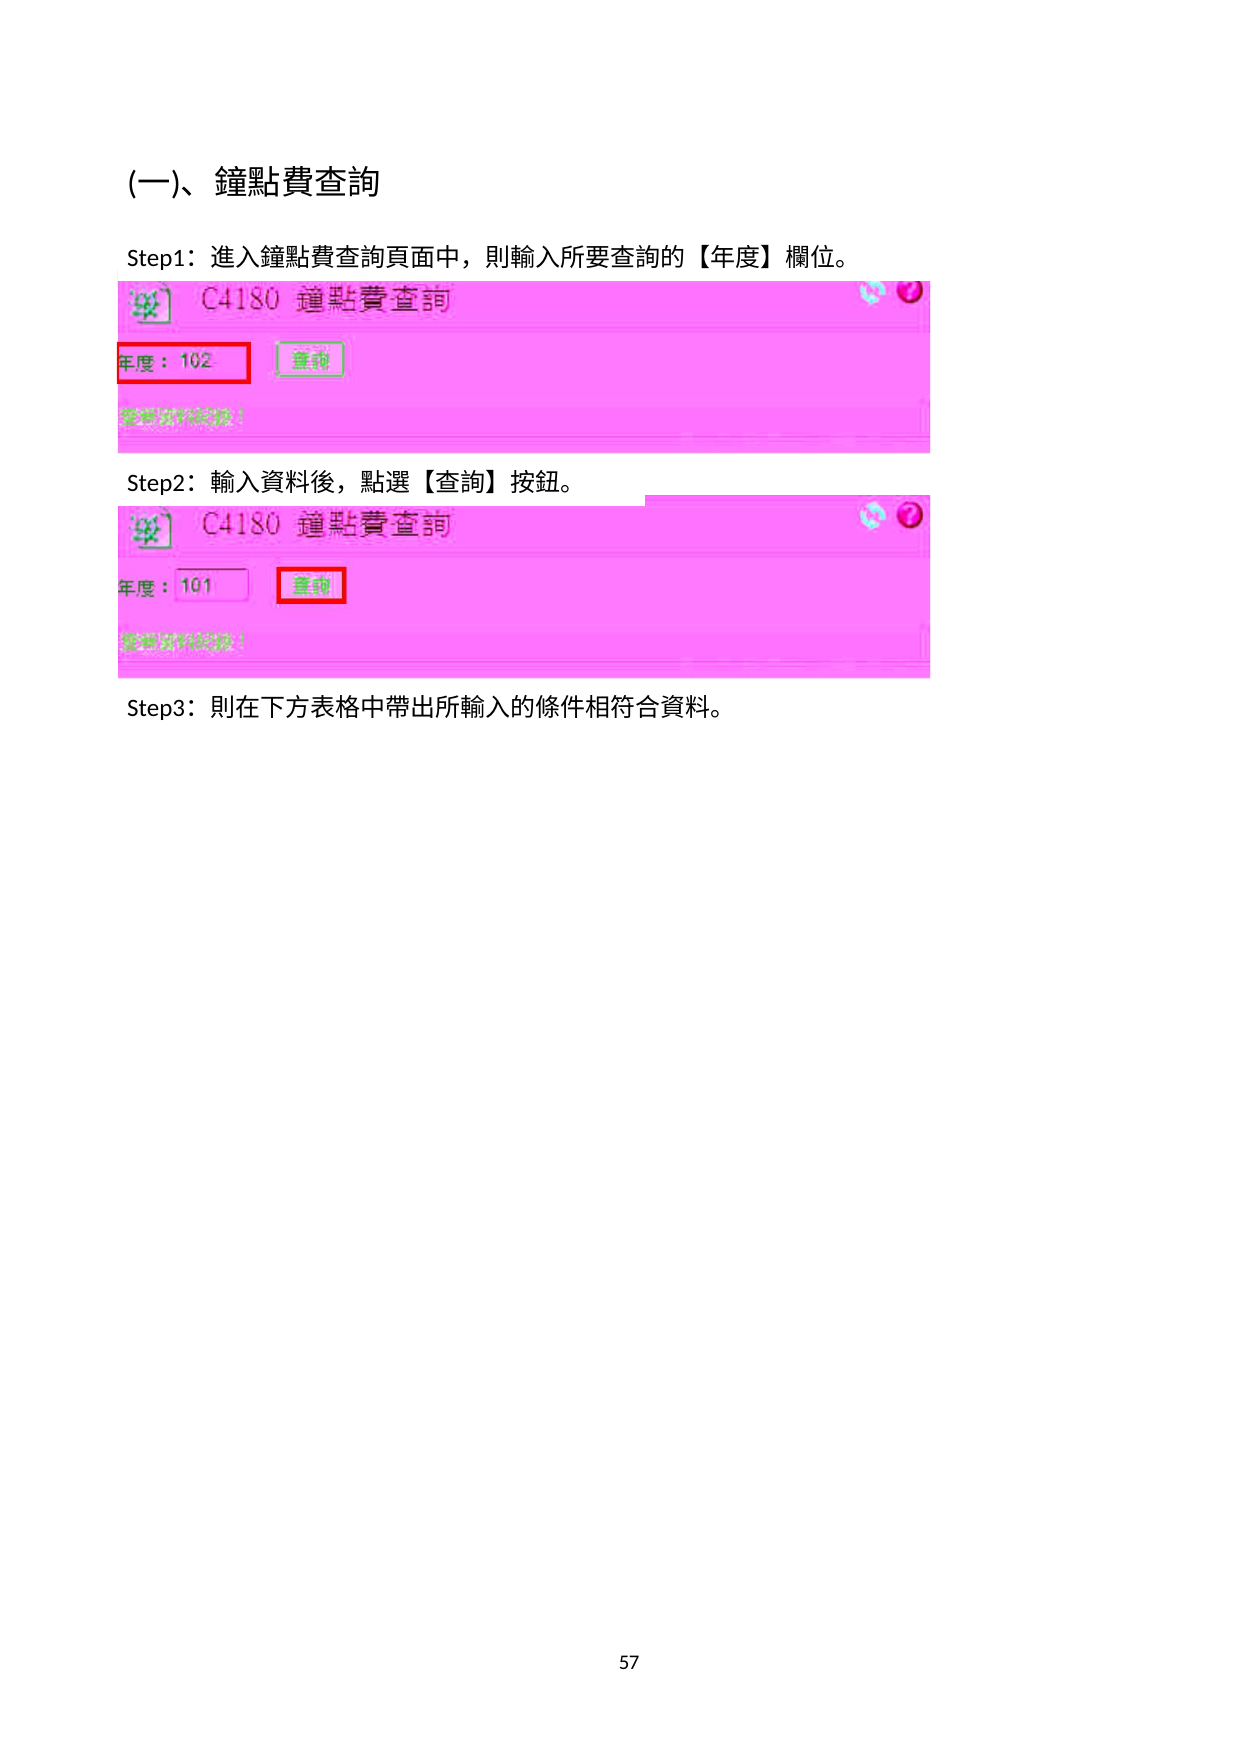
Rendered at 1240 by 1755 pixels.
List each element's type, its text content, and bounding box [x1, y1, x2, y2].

picture [118, 495, 931, 679]
text Step3：則在下方表格中帶出所輸入的條件相符合資料。 [127, 692, 808, 722]
text 57 [618, 1649, 653, 1674]
text (一)、鐘點費查詢 [127, 162, 413, 202]
text Step1：進入鐘點費查詢頁面中，則輸入所要查詢的【年度】欄位。 [127, 242, 952, 272]
text Step2：輸入資料後，點選【查詢】按鈕。 [127, 467, 636, 497]
picture [116, 270, 931, 454]
